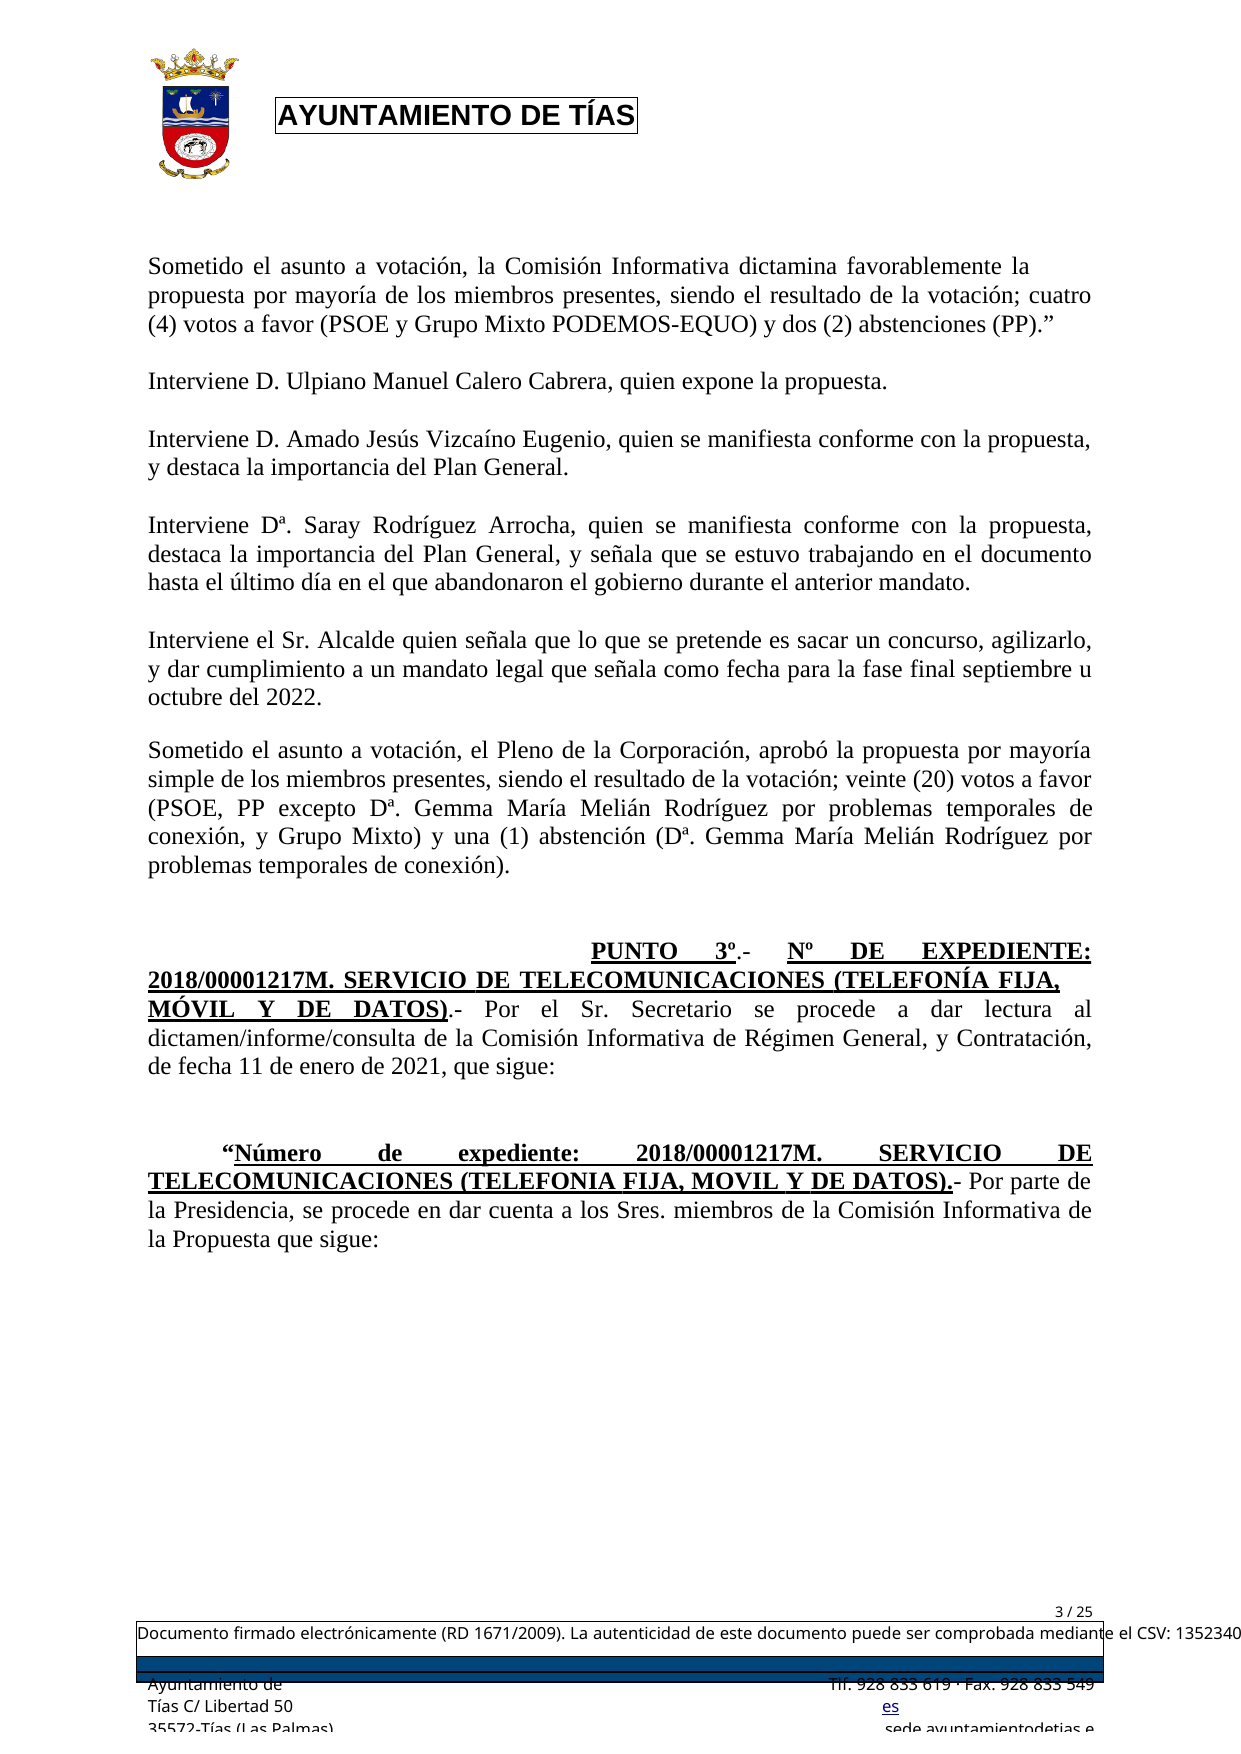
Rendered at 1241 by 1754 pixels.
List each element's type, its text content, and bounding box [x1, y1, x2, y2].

picture [150, 48, 241, 179]
text MÓVIL Y DE DATOS).- Por el Sr. Secretario se procede a dar lectura al dictamen/informe/consulta de la Comisión Informativa de Régimen General, y Contratación, de fecha 11 de enero de 2021, que sigue: [148, 994, 1093, 1080]
subtitle “Número de expediente: 2018/00001217M. SERVICIO DE TELECOMUNICACIONES (TELEFONIA FIJA, MOVIL Y DE DATOS).- Por parte de [148, 1138, 1093, 1195]
text 3 / 25 [135, 1602, 1093, 1621]
text Interviene D. Amado Jesús Vizcaíno Eugenio, quien se manifiesta conforme con la propuesta, y destaca la importancia del Plan General. [148, 424, 1093, 481]
text Sometido el asunto a votación, el Pleno de la Corporación, aprobó la propuesta por mayoría simple de los miembros presentes, siendo el resultado de la votación; veinte (20) votos a favor (PSOE, PP excepto Dª. Gemma María Melián Rodríguez por problemas temporales de conexión, y Grupo Mixto) y una (1) abstención (Dª. Gemma María Melián Rodríguez por problemas temporales de conexión). [148, 735, 1093, 879]
subtitle PUNTO 3º.- Nº DE EXPEDIENTE: 2018/00001217M. SERVICIO DE TELECOMUNICACIONES (TELEFONÍA FIJA, [148, 936, 1093, 994]
text (4) votos a favor (PSOE y Grupo Mixto PODEMOS-EQUO) y dos (2) abstenciones (PP).” Interviene D. Ulpiano Manuel Calero Cabrera, quien expone la propuesta. [148, 309, 1056, 395]
text Interviene Dª. Saray Rodríguez Arrocha, quien se manifiesta conforme con la propuesta, destaca la importancia del Plan General, y señala que se estuvo trabajando en el documento hasta el último día en el que abandonaron el gobierno durante el anterior mandato. [148, 510, 1093, 596]
text Sometido el asunto a votación, la Comisión Informativa dictamina favorablemente la propuesta por mayoría de los miembros presentes, siendo el resultado de la votación; cuatro [148, 251, 1105, 309]
text la Presidencia, se procede en dar cuenta a los Sres. miembros de la Comisión Informativa de la Propuesta que sigue: [148, 1195, 1093, 1253]
text Interviene el Sr. Alcalde quien señala que lo que se pretende es sacar un concurso, agilizarlo, y dar cumplimiento a un mandato legal que señala como fecha para la fase final septiembre u octubre del 2022. [148, 625, 1093, 711]
